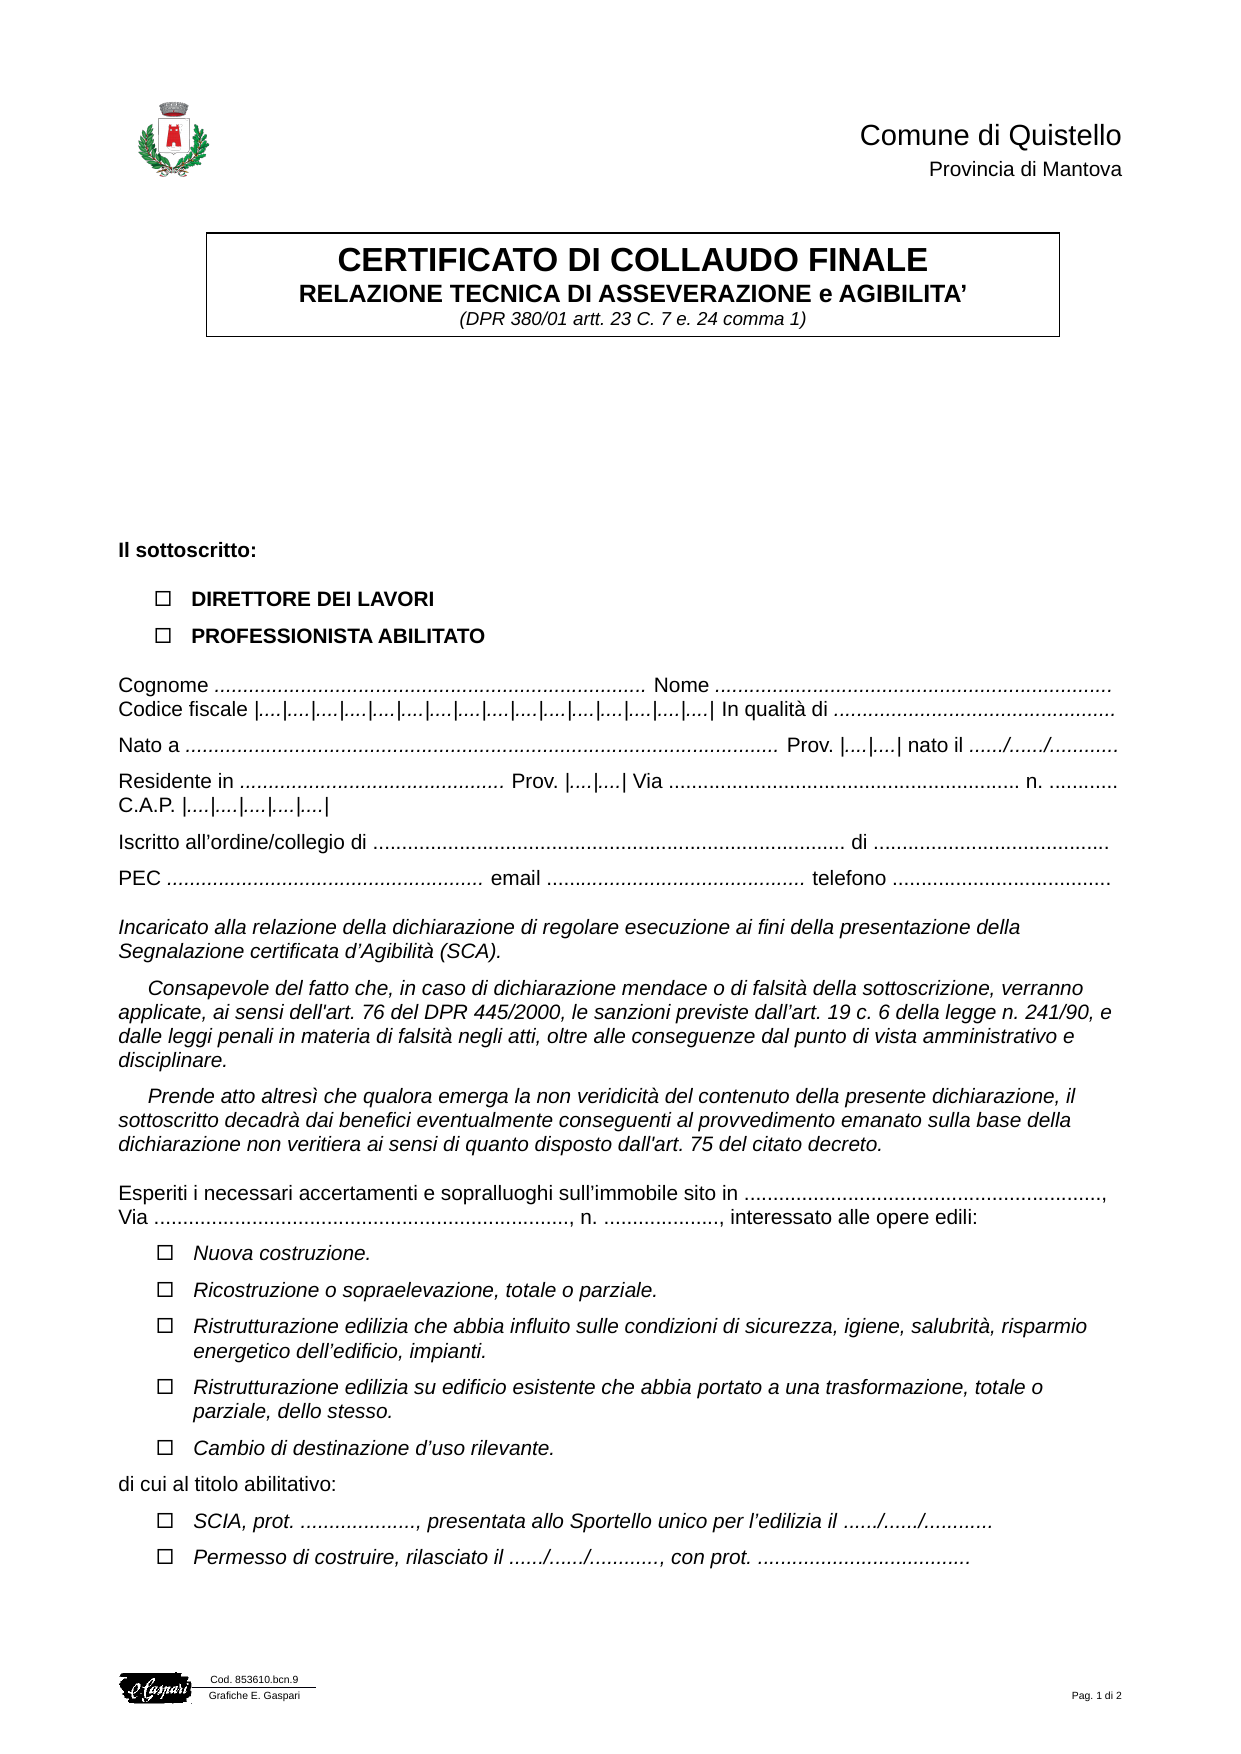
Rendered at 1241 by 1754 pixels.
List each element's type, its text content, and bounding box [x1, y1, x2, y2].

list Ricostruzione o sopraelevazione, totale o parziale. [156, 1278, 1122, 1302]
list Ristrutturazione edilizia che abbia influito sulle condizioni di sicurezza, igiene, salubrità, risparmio energetico dell’edificio, impianti. [156, 1314, 1122, 1362]
text di cui al titolo abilitativo: [118, 1472, 1122, 1496]
text Esperiti i necessari accertamenti e sopralluoghi sull’immobile sito in .............................................................., Via ........................................................................, n. ...................., interessato alle opere edili: [118, 1181, 1122, 1229]
list Cambio di destinazione d’uso rilevante. [156, 1435, 1122, 1459]
list Ristrutturazione edilizia su edificio esistente che abbia portato a una trasformazione, totale o parziale, dello stesso. [156, 1375, 1122, 1423]
list SCIA, prot. ...................., presentata allo Sportello unico per l’edilizia il ....../....../............ [156, 1508, 1122, 1532]
text Cognome ........................................................................... Nome ..................................................................... Codice fiscale |....|....|....|....|....|....|....|....|....|....|....|....|....|....|....|....| In qualità di ................................................. [118, 672, 1122, 720]
text Iscritto all’ordine/collegio di .................................................................................. di ......................................... [118, 830, 1122, 854]
text Nato a ....................................................................................................... Prov. |....|....| nato il ....../....../............ [118, 733, 1122, 757]
text Residente in .............................................. Prov. |....|....| Via ............................................................. n. ............ C.A.P. |....|....|....|....|....| [118, 769, 1122, 817]
text Consapevole del fatto che, in caso di dichiarazione mendace o di falsità della sottoscrizione, verranno applicate, ai sensi dell'art. 76 del DPR 445/2000, le sanzioni previste dall’art. 19 c. 6 della legge n. 241/90, e dalle leggi penali in materia di falsità negli atti, oltre alle conseguenze dal punto di vista amministrativo e disciplinare. [118, 976, 1122, 1071]
list Nuova costruzione. [156, 1241, 1122, 1265]
list Permesso di costruire, rilasciato il ....../....../............, con prot. ..................................... [156, 1545, 1122, 1569]
picture [122, 87, 224, 219]
list DIRETTORE DEI LAVORI [153, 587, 1122, 611]
text Provincia di Mantova [224, 157, 1122, 181]
text Comune di Quistello [224, 118, 1122, 152]
text PEC ....................................................... email ............................................. telefono ...................................... [118, 866, 1122, 890]
list PROFESSIONISTA ABILITATO [153, 623, 1122, 647]
text Incaricato alla relazione della dichiarazione di regolare esecuzione ai fini della presentazione della Segnalazione certificata d’Agibilità (SCA). [118, 915, 1122, 963]
picture [118, 1672, 192, 1704]
text Prende atto altresì che qualora emerga la non veridicità del contenuto della presente dichiarazione, il sottoscritto decadrà dai benefici eventualmente conseguenti al provvedimento emanato sulla base della dichiarazione non veritiera ai sensi di quanto disposto dall'art. 75 del citato decreto. [118, 1084, 1122, 1156]
text Il sottoscritto: [118, 538, 1122, 562]
